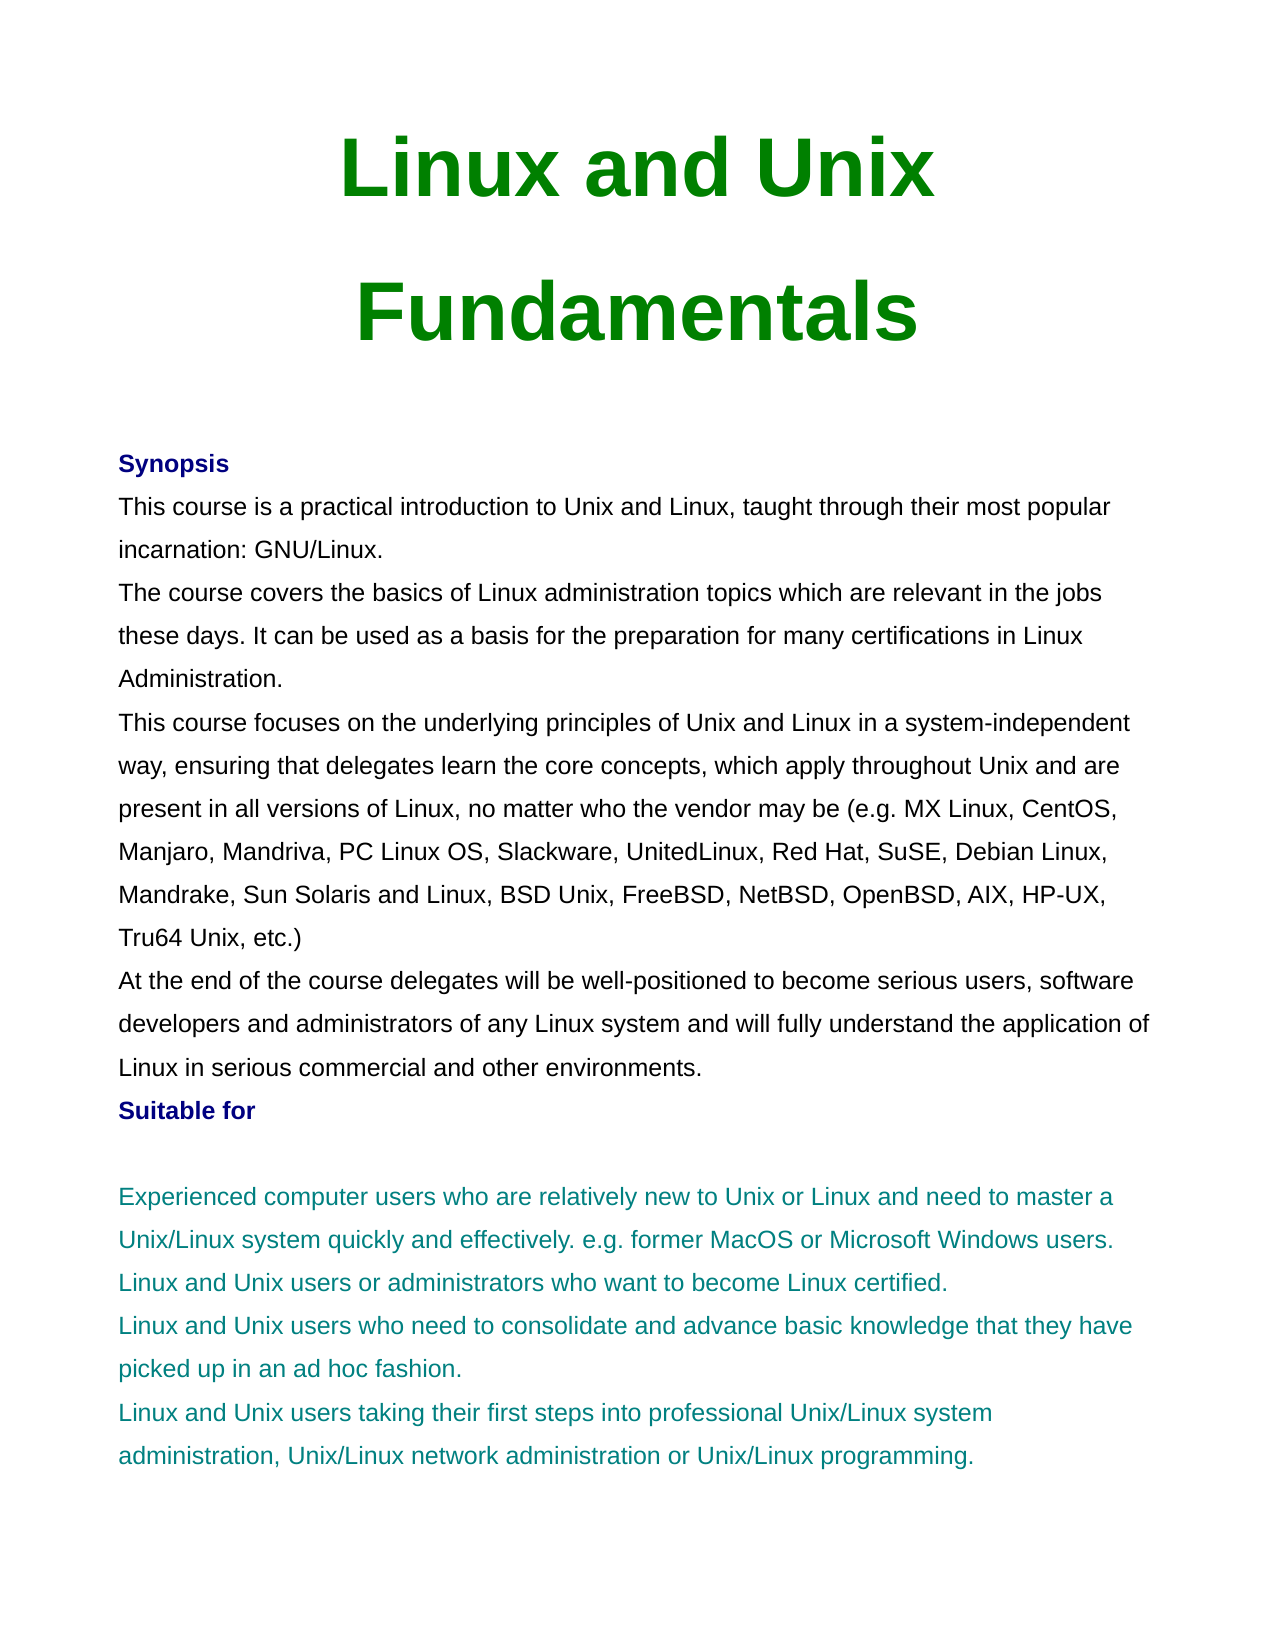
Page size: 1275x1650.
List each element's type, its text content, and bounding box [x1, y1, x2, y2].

text Linux and Unix users or administrators who want to become Linux certified. [118, 1268, 1157, 1297]
text Linux and Unix users who need to consolidate and advance basic knowledge that they have picked up in an ad hoc fashion. [118, 1311, 1157, 1383]
text Linux and Unix users taking their first steps into professional Unix/Linux system administration, Unix/Linux network administration or Unix/Linux programming. [118, 1397, 1157, 1469]
text This course is a practical introduction to Unix and Linux, taught through their most popular incarnation: GNU/Linux. [118, 492, 1157, 564]
text At the end of the course delegates will be well-positioned to become serious users, software developers and administrators of any Linux system and will fully understand the application of Linux in serious commercial and other environments. [118, 966, 1157, 1081]
text The course covers the basics of Linux administration topics which are relevant in the jobs these days. It can be used as a basis for the preparation for many certifications in Linux Administration. [118, 578, 1157, 693]
text Experienced computer users who are relatively new to Unix or Linux and need to master a Unix/Linux system quickly and effectively. e.g. former MacOS or Microsoft Windows users. [118, 1182, 1157, 1254]
subtitle Suitable for [118, 1096, 1157, 1124]
text Synopsis [118, 449, 1157, 477]
text This course focuses on the underlying principles of Unix and Linux in a system-independent way, ensuring that delegates learn the core concepts, which apply throughout Unix and are present in all versions of Linux, no matter who the vendor may be (e.g. MX Linux, CentOS, Manjaro, Mandriva, PC Linux OS, Slackware, UnitedLinux, Red Hat, SuSE, Debian Linux, Mandrake, Sun Solaris and Linux, BSD Unix, FreeBSD, NetBSD, OpenBSD, AIX, HP-UX, Tru64 Unix, etc.) [118, 707, 1157, 952]
text Linux and Unix Fundamentals [118, 118, 1157, 358]
